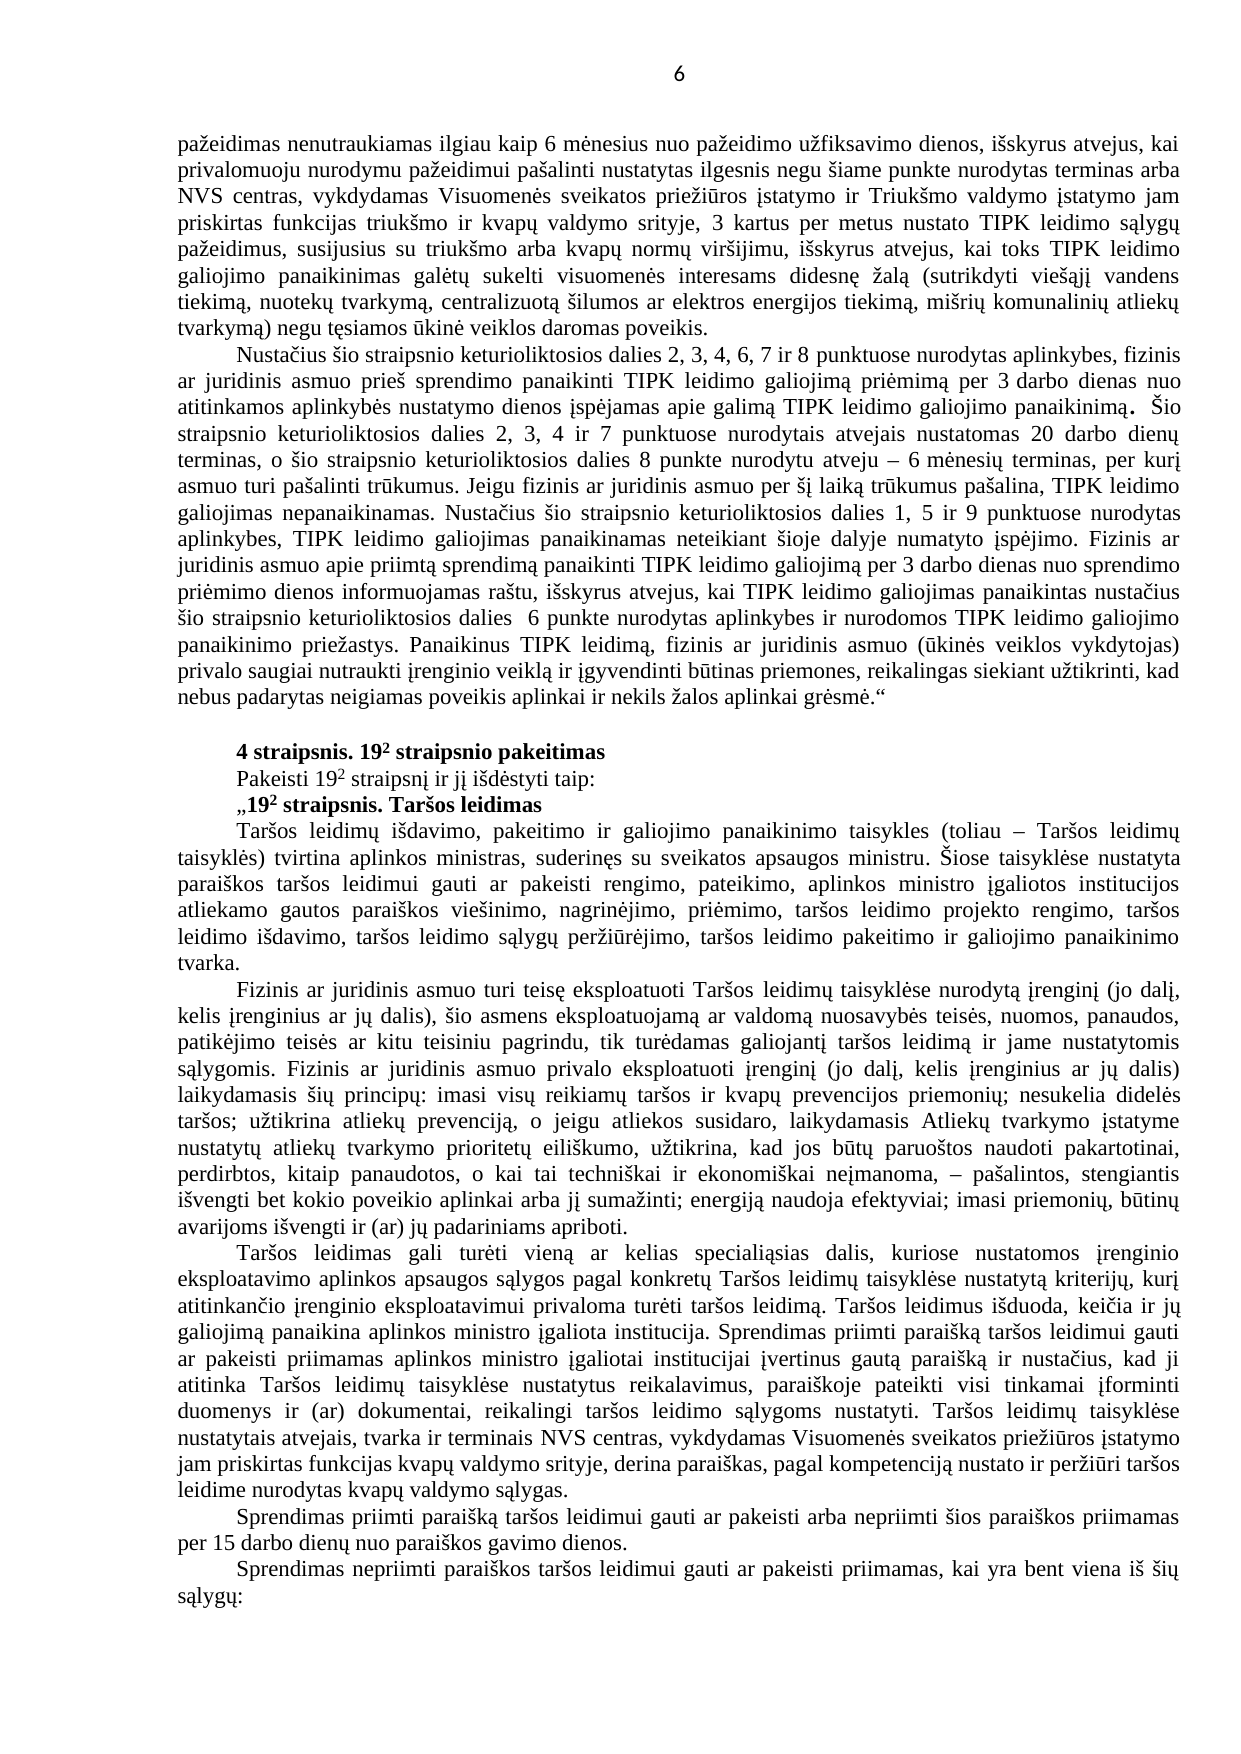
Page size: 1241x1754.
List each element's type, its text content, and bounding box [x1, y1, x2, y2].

text Sprendimas priimti paraišką taršos leidimui gauti ar pakeisti arba nepriimti šios paraiškos priimamas per 15 darbo dienų nuo paraiškos gavimo dienos. [177, 1503, 1181, 1555]
text Taršos leidimų išdavimo, pakeitimo ir galiojimo panaikinimo taisykles (toliau – Taršos leidimų taisyklės) tvirtina aplinkos ministras, suderinęs su sveikatos apsaugos ministru. Šiose taisyklėse nustatyta paraiškos taršos leidimui gauti ar pakeisti rengimo, pateikimo, aplinkos ministro įgaliotos institucijos atliekamo gautos paraiškos viešinimo, nagrinėjimo, priėmimo, taršos leidimo projekto rengimo, taršos leidimo išdavimo, taršos leidimo sąlygų peržiūrėjimo, taršos leidimo pakeitimo ir galiojimo panaikinimo tvarka. [177, 817, 1181, 976]
text Nustačius šio straipsnio keturioliktosios dalies 2, 3, 4, 6, 7 ir 8 punktuose nurodytas aplinkybes, fizinis ar juridinis asmuo prieš sprendimo panaikinti TIPK leidimo galiojimą priėmimą per 3 darbo dienas nuo atitinkamos aplinkybės nustatymo dienos įspėjamas apie galimą TIPK leidimo galiojimo panaikinimą. Šio straipsnio keturioliktosios dalies 2, 3, 4 ir 7 punktuose nurodytais atvejais nustatomas 20 darbo dienų terminas, o šio straipsnio keturioliktosios dalies 8 punkte nurodytu atveju – 6 mėnesių terminas, per kurį asmuo turi pašalinti trūkumus. Jeigu fizinis ar juridinis asmuo per šį laiką trūkumus pašalina, TIPK leidimo galiojimas nepanaikinamas. Nustačius šio straipsnio keturioliktosios dalies 1, 5 ir 9 punktuose nurodytas aplinkybes, TIPK leidimo galiojimas panaikinamas neteikiant šioje dalyje numatyto įspėjimo. Fizinis ar juridinis asmuo apie priimtą sprendimą panaikinti TIPK leidimo galiojimą per 3 darbo dienas nuo sprendimo priėmimo dienos informuojamas raštu, išskyrus atvejus, kai TIPK leidimo galiojimas panaikintas nustačius šio straipsnio keturioliktosios dalies 6 punkte nurodytas aplinkybes ir nurodomos TIPK leidimo galiojimo panaikinimo priežastys. Panaikinus TIPK leidimą, fizinis ar juridinis asmuo (ūkinės veiklos vykdytojas) privalo saugiai nutraukti įrenginio veiklą ir įgyvendinti būtinas priemones, reikalingas siekiant užtikrinti, kad nebus padarytas neigiamas poveikis aplinkai ir nekils žalos aplinkai grėsmė.“ [177, 341, 1181, 710]
text Fizinis ar juridinis asmuo turi teisę eksploatuoti Taršos leidimų taisyklėse nurodytą įrenginį (jo dalį, kelis įrenginius ar jų dalis), šio asmens eksploatuojamą ar valdomą nuosavybės teisės, nuomos, panaudos, patikėjimo teisės ar kitu teisiniu pagrindu, tik turėdamas galiojantį taršos leidimą ir jame nustatytomis sąlygomis. Fizinis ar juridinis asmuo privalo eksploatuoti įrenginį (jo dalį, kelis įrenginius ar jų dalis) laikydamasis šių principų: imasi visų reikiamų taršos ir kvapų prevencijos priemonių; nesukelia didelės taršos; užtikrina atliekų prevenciją, o jeigu atliekos susidaro, laikydamasis Atliekų tvarkymo įstatyme nustatytų atliekų tvarkymo prioritetų eiliškumo, užtikrina, kad jos būtų paruoštos naudoti pakartotinai, perdirbtos, kitaip panaudotos, o kai tai techniškai ir ekonomiškai neįmanoma, – pašalintos, stengiantis išvengti bet kokio poveikio aplinkai arba jį sumažinti; energiją naudoja efektyviai; imasi priemonių, būtinų avarijoms išvengti ir (ar) jų padariniams apriboti. [177, 976, 1181, 1239]
text Pakeisti 192 straipsnį ir jį išdėstyti taip: [177, 765, 1181, 791]
text pažeidimas nenutraukiamas ilgiau kaip 6 mėnesius nuo pažeidimo užfiksavimo dienos, išskyrus atvejus, kai privalomuoju nurodymu pažeidimui pašalinti nustatytas ilgesnis negu šiame punkte nurodytas terminas arba NVS centras, vykdydamas Visuomenės sveikatos priežiūros įstatymo ir Triukšmo valdymo įstatymo jam priskirtas funkcijas triukšmo ir kvapų valdymo srityje, 3 kartus per metus nustato TIPK leidimo sąlygų pažeidimus, susijusius su triukšmo arba kvapų normų viršijimu, išskyrus atvejus, kai toks TIPK leidimo galiojimo panaikinimas galėtų sukelti visuomenės interesams didesnę žalą (sutrikdyti viešąjį vandens tiekimą, nuotekų tvarkymą, centralizuotą šilumos ar elektros energijos tiekimą, mišrių komunalinių atliekų tvarkymą) negu tęsiamos ūkinė veiklos daromas poveikis. [177, 130, 1181, 341]
text Taršos leidimas gali turėti vieną ar kelias specialiąsias dalis, kuriose nustatomos įrenginio eksploatavimo aplinkos apsaugos sąlygos pagal konkretų Taršos leidimų taisyklėse nustatytą kriterijų, kurį atitinkančio įrenginio eksploatavimui privaloma turėti taršos leidimą. Taršos leidimus išduoda, keičia ir jų galiojimą panaikina aplinkos ministro įgaliota institucija. Sprendimas priimti paraišką taršos leidimui gauti ar pakeisti priimamas aplinkos ministro įgaliotai institucijai įvertinus gautą paraišką ir nustačius, kad ji atitinka Taršos leidimų taisyklėse nustatytus reikalavimus, paraiškoje pateikti visi tinkamai įforminti duomenys ir (ar) dokumentai, reikalingi taršos leidimo sąlygoms nustatyti. Taršos leidimų taisyklėse nustatytais atvejais, tvarka ir terminais NVS centras, vykdydamas Visuomenės sveikatos priežiūros įstatymo jam priskirtas funkcijas kvapų valdymo srityje, derina paraiškas, pagal kompetenciją nustato ir peržiūri taršos leidime nurodytas kvapų valdymo sąlygas. [177, 1239, 1181, 1503]
text Sprendimas nepriimti paraiškos taršos leidimui gauti ar pakeisti priimamas, kai yra bent viena iš šių sąlygų: [177, 1555, 1181, 1608]
text 4 straipsnis. 192 straipsnio pakeitimas [177, 738, 1181, 765]
text „192 straipsnis. Taršos leidimas [177, 791, 1181, 817]
